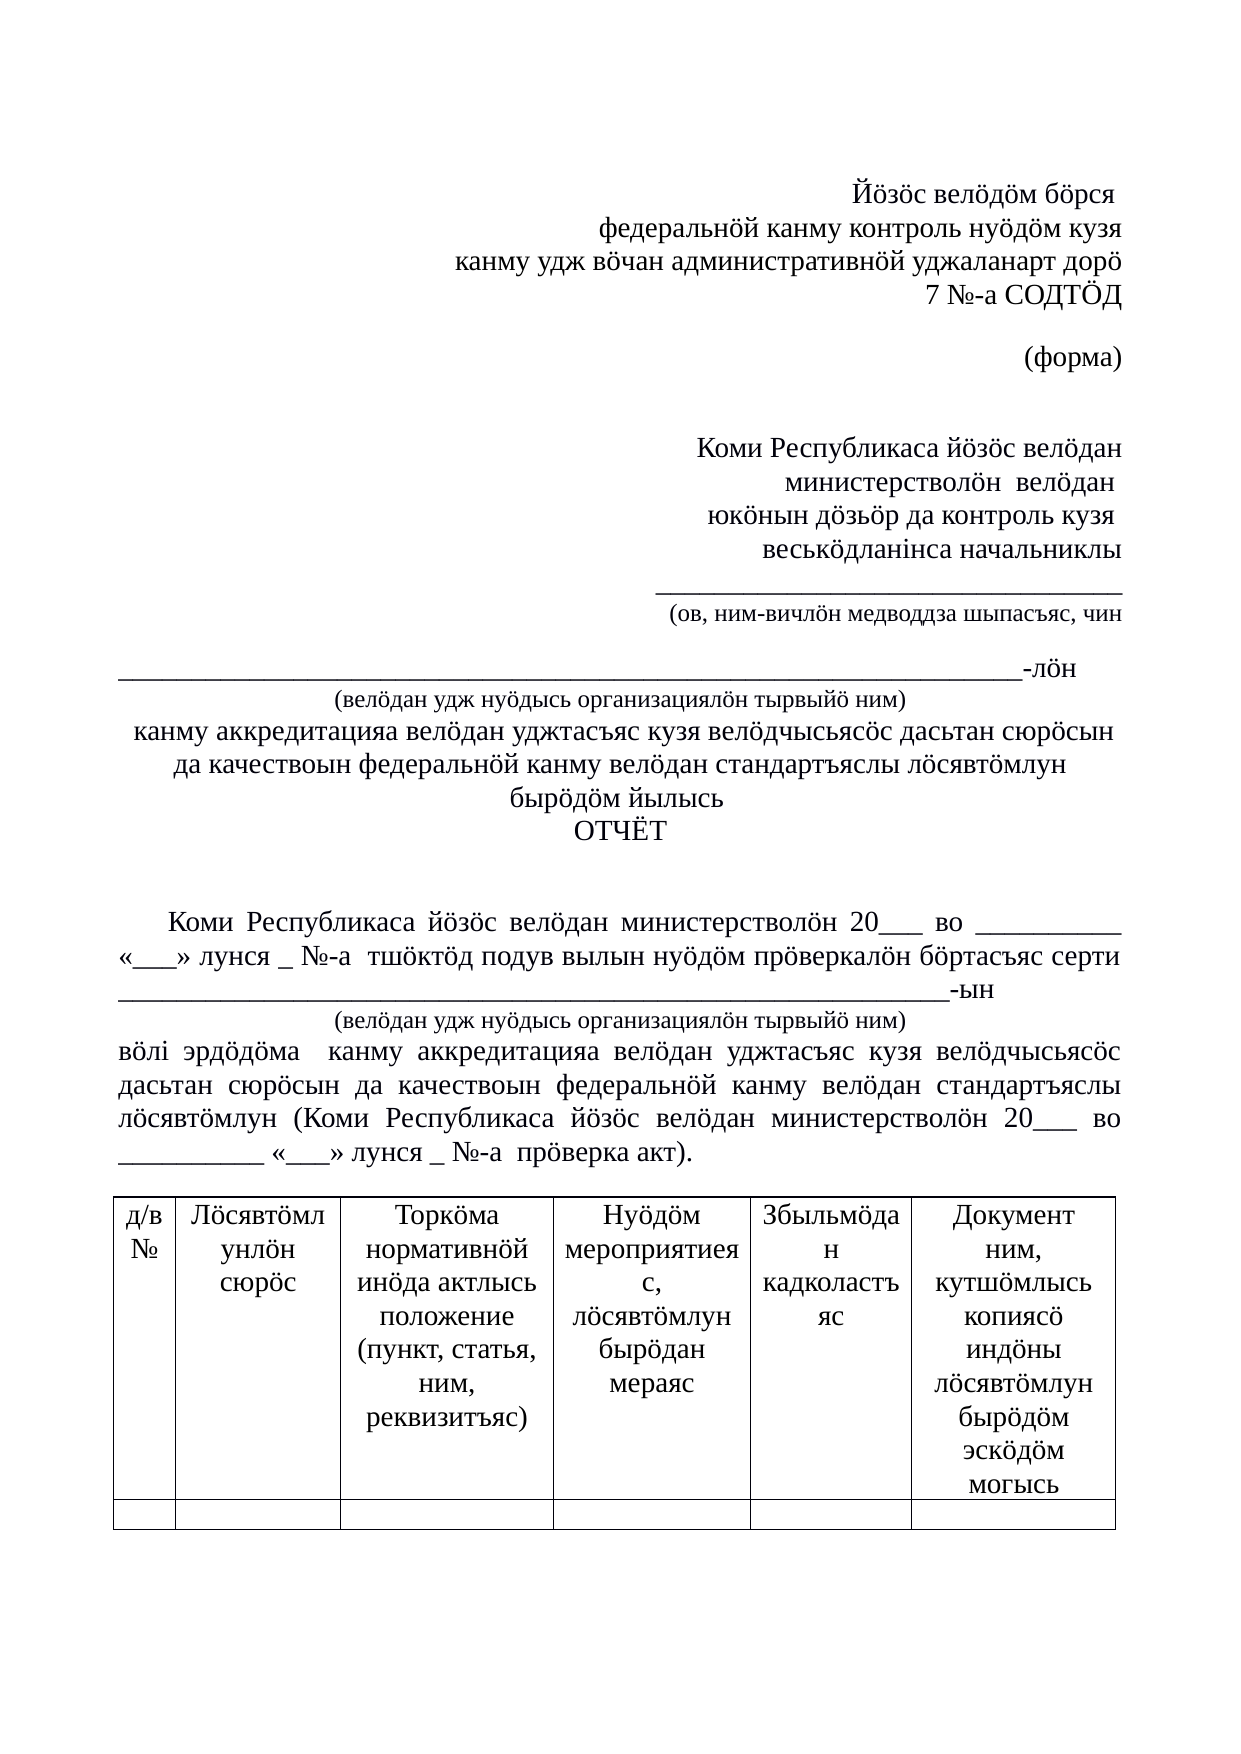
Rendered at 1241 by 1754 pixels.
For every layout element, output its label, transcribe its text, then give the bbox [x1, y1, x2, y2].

text вӧлі эрдӧдӧма канму аккредитацияа велӧдан уджтасъяс кузя велӧдчысьясӧс дасьтан сюрӧсын да качествоын федеральнӧй канму велӧдан стандартъяслы лӧсявтӧмлун (Коми Республикаса йӧзӧс велӧдан министерстволӧн 20___ во __________ «___» лунся _ №-а прӧверка акт). [118, 1033, 1122, 1168]
text канму аккредитацияа велӧдан уджтасъяс кузя велӧдчысьясӧс дасьтан сюрӧсын да качествоын федеральнӧй канму велӧдан стандартъяслы лӧсявтӧмлун бырӧдӧм йылысь [118, 713, 1122, 813]
table_cell [751, 1500, 911, 1529]
table_cell [341, 1500, 553, 1529]
text (велӧдан удж нуӧдысь организациялӧн тырвыйӧ ним) [118, 1005, 1122, 1033]
text канму удж вӧчан административнӧй уджаланарт дорӧ [79, 243, 1122, 277]
table_header Лӧсявтӧмлунлӧн сюрӧс [176, 1198, 340, 1499]
text 7 №-а СОДТӦД [118, 277, 1122, 311]
table_cell [114, 1500, 175, 1529]
table_cell [554, 1500, 750, 1529]
text министерстволӧн велӧдан [118, 464, 1122, 497]
text ______________________________________________________________-лӧн [118, 650, 1122, 684]
text юкӧнын дӧзьӧр да контроль кузя [118, 497, 1122, 531]
text Йӧзӧс велӧдӧм бӧрся [118, 176, 1122, 210]
table_cell [176, 1500, 340, 1529]
text (ов, ним-вичлӧн медводдза шыпасъяс, чин [118, 598, 1122, 627]
table_header Документ ним, кутшӧмлысь копиясӧ индӧны лӧсявтӧмлун бырӧдӧм эскӧдӧм могысь [912, 1198, 1115, 1499]
text ________________________________ [118, 564, 1122, 598]
text (велӧдан удж нуӧдысь организациялӧн тырвыйӧ ним) [118, 684, 1122, 713]
table_header д/в № [114, 1198, 175, 1499]
table_cell [912, 1500, 1115, 1529]
text веськӧдланінса начальниклы [118, 531, 1122, 564]
table_header Нуӧдӧм мероприятиеяс, лӧсявтӧмлун бырӧдан мераяс [554, 1198, 750, 1499]
text федеральнӧй канму контроль нуӧдӧм кузя [79, 210, 1122, 243]
table_header Збыльмӧдан кадколастъяс [751, 1198, 911, 1499]
text (форма) [118, 339, 1122, 373]
text Коми Республикаса йӧзӧс велӧдан министерстволӧн 20___ во __________ «___» лунся _ №-а тшӧктӧд подув вылын нуӧдӧм прӧверкалӧн бӧртасъяс серти _________________________________________________________-ын [118, 904, 1122, 1005]
text Коми Республикаса йӧзӧс велӧдан [118, 430, 1122, 464]
table_header Торкӧма нормативнӧй инӧда актлысь положение (пункт, статья, ним, реквизитъяс) [341, 1198, 553, 1499]
text ОТЧЁТ [118, 813, 1122, 847]
